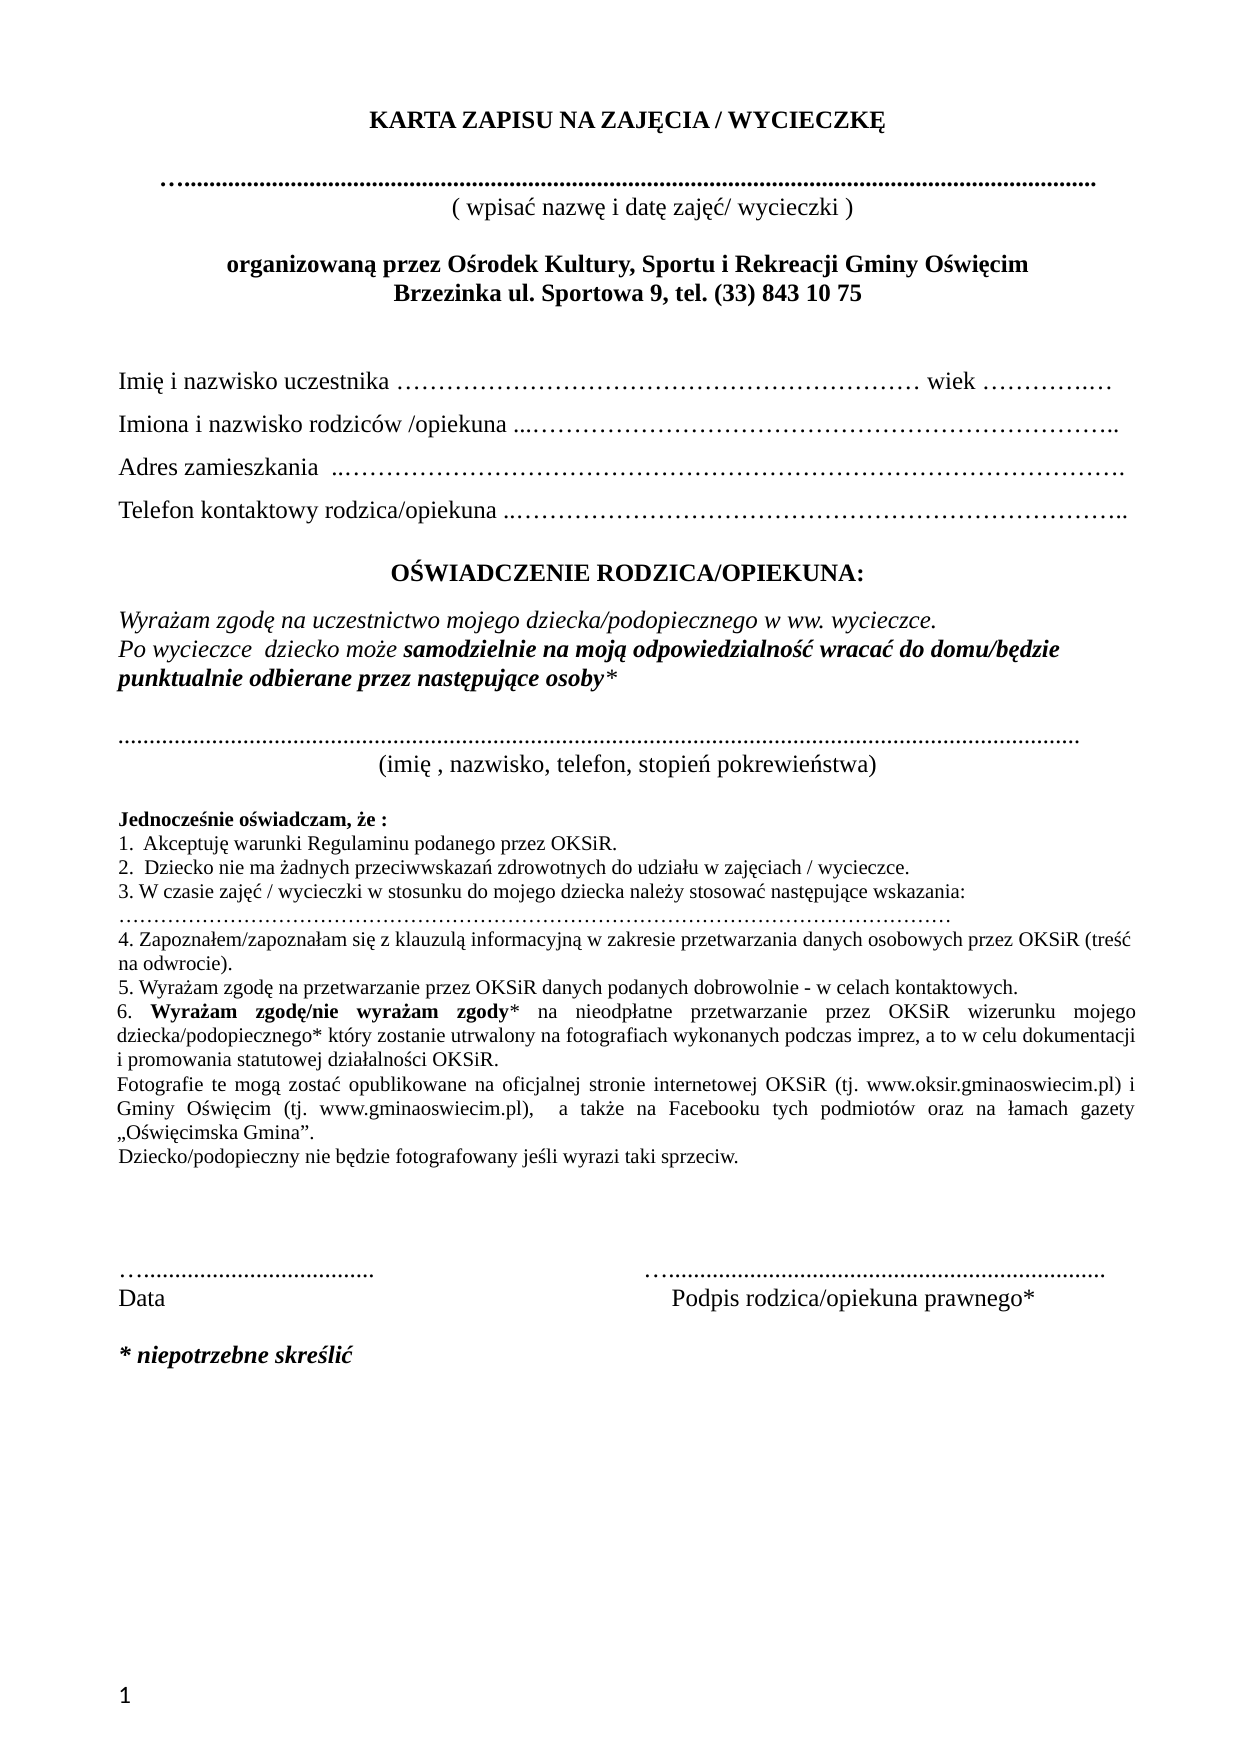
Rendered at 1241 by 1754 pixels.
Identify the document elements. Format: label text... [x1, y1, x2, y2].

text …..................................... …...................................................................... [118, 1254, 1137, 1283]
text Jednocześnie oświadczam, że : [118, 807, 1137, 831]
text Imiona i nazwisko rodziców /opiekuna ...…………………………………………………………….. [118, 409, 1137, 438]
text 5. Wyrażam zgodę na przetwarzanie przez OKSiR danych podanych dobrowolnie - w celach kontaktowych. [118, 975, 1137, 999]
text Data Podpis rodzica/opiekuna prawnego* [118, 1283, 1137, 1311]
text Fotografie te mogą zostać opublikowane na oficjalnej stronie internetowej OKSiR (tj. www.oksir.gminaoswiecim.pl) i Gminy Oświęcim (tj. www.gminaoswiecim.pl), a także na Facebooku tych podmiotów oraz na łamach gazety „Oświęcimska Gmina”. [117, 1071, 1137, 1144]
text (imię , nazwisko, telefon, stopień pokrewieństwa) [118, 749, 1137, 778]
text 4. Zapoznałem/zapoznałam się z klauzulą informacyjną w zakresie przetwarzania danych osobowych przez OKSiR (treść na odwrocie). [118, 927, 1137, 975]
text Imię i nazwisko uczestnika ……………………………………………………… wiek ………….… [118, 366, 1137, 395]
text Adres zamieszkania ..…………………………………………………………………………………. [118, 452, 1137, 481]
text 6. Wyrażam zgodę/nie wyrażam zgody* na nieodpłatne przetwarzanie przez OKSiR wizerunku mojego dziecka/podopiecznego* który zostanie utrwalony na fotografiach wykonanych podczas imprez, a to w celu dokumentacji i promowania statutowej działalności OKSiR. [117, 999, 1137, 1071]
text organizowaną przez Ośrodek Kultury, Sportu i Rekreacji Gminy Oświęcim [118, 249, 1137, 278]
text ….................................................................................................................................................. [118, 163, 1137, 192]
text * niepotrzebne skreślić [118, 1340, 1137, 1369]
text Po wycieczce dziecko może samodzielnie na moją odpowiedzialność wracać do domu/będzie punktualnie odbierane przez następujące osoby* [118, 634, 1137, 692]
text OŚWIADCZENIE RODZICA/OPIEKUNA: [118, 558, 1137, 586]
text Telefon kontaktowy rodzica/opiekuna ..……………………………………………………………….. [118, 495, 1137, 524]
text Wyrażam zgodę na uczestnictwo mojego dziecka/podopiecznego w ww. wycieczce. [118, 606, 1137, 634]
text Brzezinka ul. Sportowa 9, tel. (33) 843 10 75 [118, 278, 1137, 307]
text 3. W czasie zajęć / wycieczki w stosunku do mojego dziecka należy stosować następujące wskazania: [118, 879, 1137, 903]
text Dziecko/podopieczny nie będzie fotografowany jeśli wyrazi taki sprzeciw. [118, 1144, 1137, 1168]
text ………………………………………………………………………………………………………… [118, 903, 1137, 927]
text ( wpisać nazwę i datę zajęć/ wycieczki ) [118, 192, 1137, 220]
text .......................................................................................................................................................... [118, 721, 1137, 749]
text 2. Dziecko nie ma żadnych przeciwwskazań zdrowotnych do udziału w zajęciach / wycieczce. [118, 855, 1137, 879]
text KARTA ZAPISU NA ZAJĘCIA / WYCIECZKĘ [118, 105, 1137, 134]
text 1. Akceptuję warunki Regulaminu podanego przez OKSiR. [118, 831, 1137, 855]
